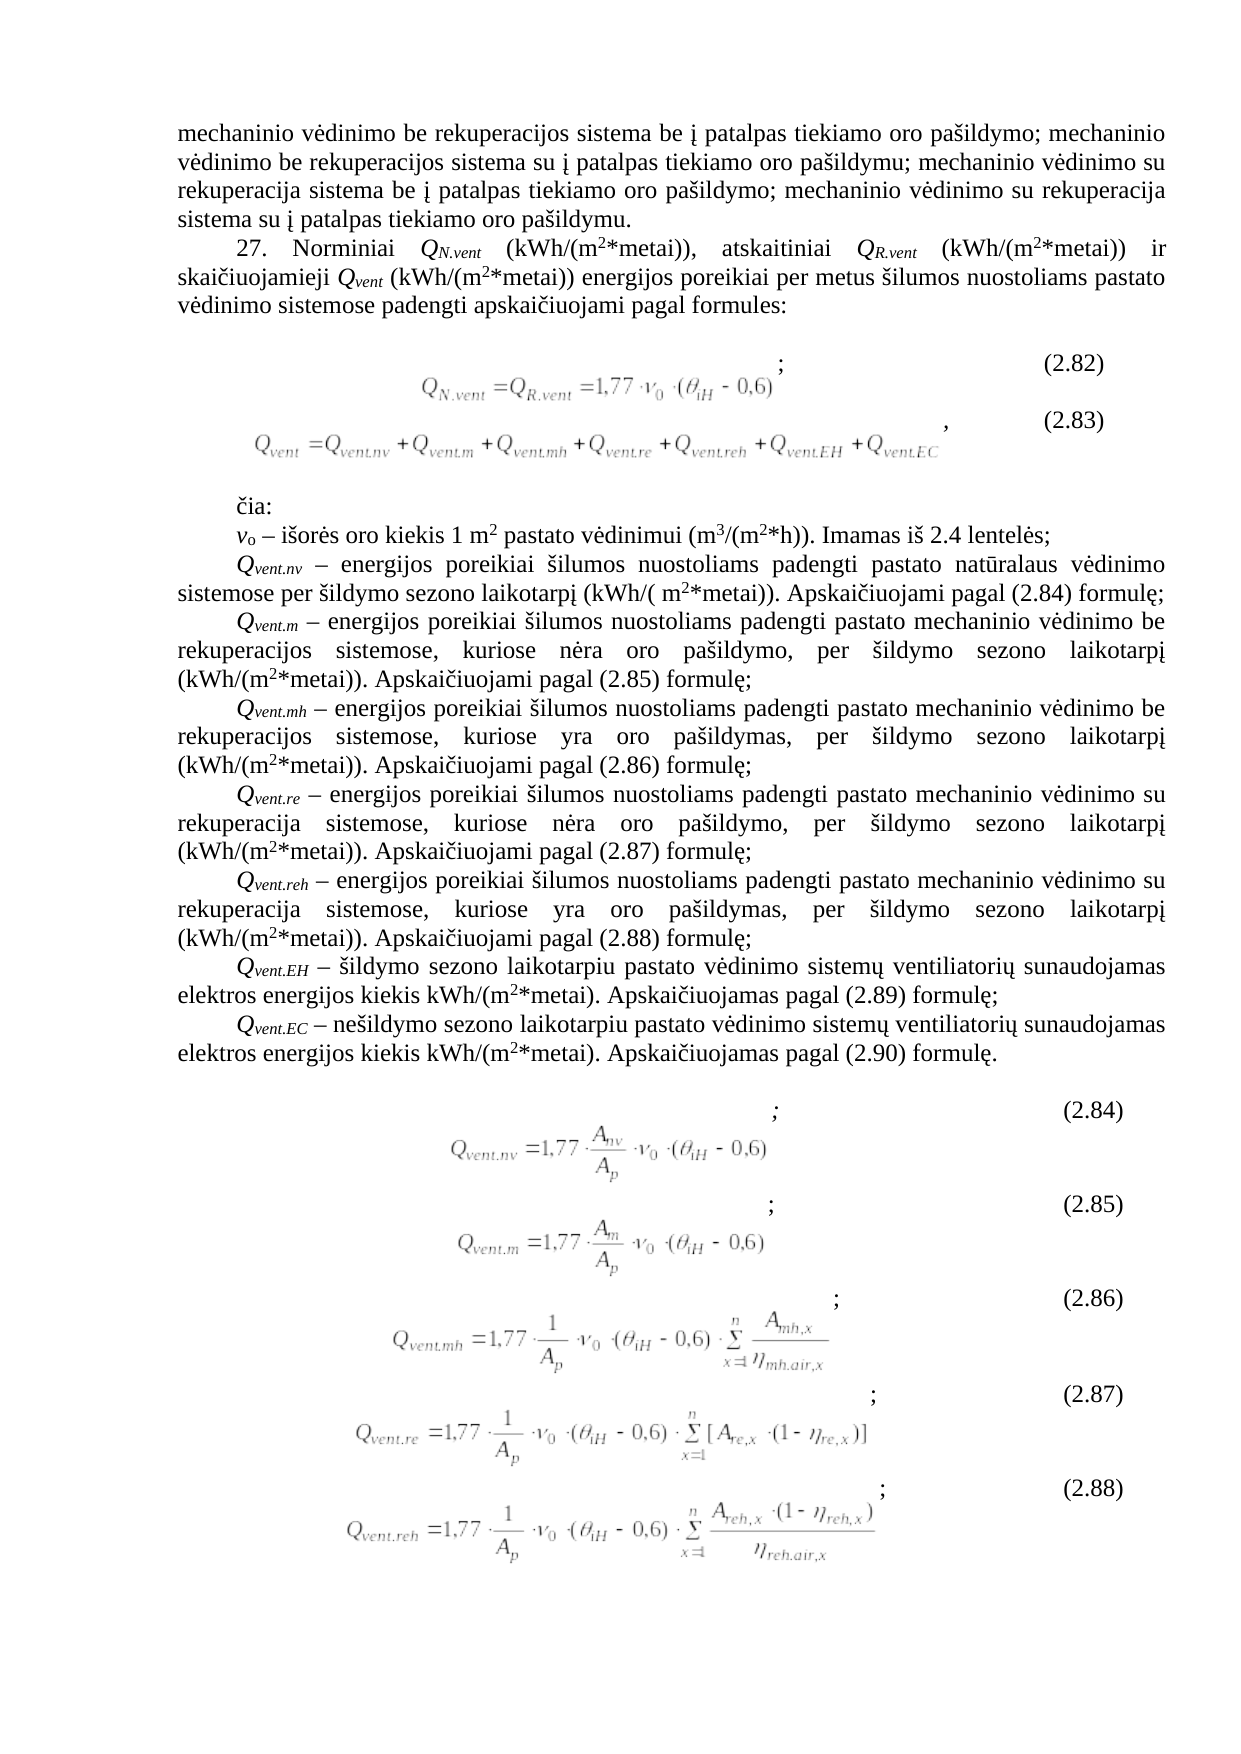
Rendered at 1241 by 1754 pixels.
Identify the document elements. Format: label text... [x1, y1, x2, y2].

table_cell (2.85) [1052, 1189, 1135, 1283]
table_cell formulė; [177, 1473, 1052, 1569]
table_cell (2.86) [1052, 1283, 1135, 1379]
table_cell (2.88) [1052, 1473, 1135, 1569]
table_cell Q(vent.m)=1,77*A(m)/A(p)*v(o)*(theta(iH)–0,6); [177, 1189, 1052, 1283]
text Qvent.m – energijos poreikiai šilumos nuostoliams padengti pastato mechaninio vėdinimo be rekuperacijos sistemose, kuriose nėra oro pašildymo, per šildymo sezono laikotarpį (kWh/(m2*metai)). Apskaičiuojami pagal (2.85) formulę; [177, 606, 1166, 693]
table_cell formulė; [177, 1379, 1052, 1473]
table_cell formulė; [177, 1283, 1052, 1379]
table_header (2.82) [1026, 348, 1122, 405]
table_cell (2.87) [1052, 1379, 1135, 1473]
text Qvent.EC – nešildymo sezono laikotarpiu pastato vėdinimo sistemų ventiliatorių sunaudojamas elektros energijos kiekis kWh/(m2*metai). Apskaičiuojamas pagal (2.90) formulę. [177, 1009, 1166, 1066]
text mechaninio vėdinimo be rekuperacijos sistema be į patalpas tiekiamo oro pašildymo; mechaninio vėdinimo be rekuperacijos sistema su į patalpas tiekiamo oro pašildymu; mechaninio vėdinimo su rekuperacija sistema be į patalpas tiekiamo oro pašildymo; mechaninio vėdinimo su rekuperacija sistema su į patalpas tiekiamo oro pašildymu. [177, 118, 1166, 233]
text Qvent.nv – energijos poreikiai šilumos nuostoliams padengti pastato natūralaus vėdinimo sistemose per šildymo sezono laikotarpį (kWh/( m2*metai)). Apskaičiuojami pagal (2.84) formulę; [177, 549, 1166, 606]
table_header Q(N.vent)=Q(R.vent)=1,77*v(0)*(theta(iH)–0,6); [177, 348, 1026, 405]
text vo – išorės oro kiekis 1 m2 pastato vėdinimui (m3/(m2*h)). Imamas iš 2.4 lentelės; [177, 520, 1166, 549]
text Qvent.mh – energijos poreikiai šilumos nuostoliams padengti pastato mechaninio vėdinimo be rekuperacijos sistemose, kuriose yra oro pašildymas, per šildymo sezono laikotarpį (kWh/(m2*metai)). Apskaičiuojami pagal (2.86) formulę; [177, 693, 1166, 779]
table_cell Q(vent)=Q(vent.nv)+Q(vent.m)+Q(vent.mh)+Q(vent.re)+Q(vent.reh)+Q(vent.EH)+Q(vent.EC), [177, 405, 1026, 463]
text čia: [177, 491, 1166, 520]
text Qvent.EH – šildymo sezono laikotarpiu pastato vėdinimo sistemų ventiliatorių sunaudojamas elektros energijos kiekis kWh/(m2*metai). Apskaičiuojamas pagal (2.89) formulę; [177, 951, 1166, 1009]
table_header (2.84) [1052, 1095, 1135, 1189]
table_cell (2.83) [1026, 405, 1122, 463]
text Qvent.re – energijos poreikiai šilumos nuostoliams padengti pastato mechaninio vėdinimo su rekuperacija sistemose, kuriose nėra oro pašildymo, per šildymo sezono laikotarpį (kWh/(m2*metai)). Apskaičiuojami pagal (2.87) formulę; [177, 779, 1166, 865]
text Qvent.reh – energijos poreikiai šilumos nuostoliams padengti pastato mechaninio vėdinimo su rekuperacija sistemose, kuriose yra oro pašildymas, per šildymo sezono laikotarpį (kWh/(m2*metai)). Apskaičiuojami pagal (2.88) formulę; [177, 865, 1166, 951]
text 27. Norminiai QN.vent (kWh/(m2*metai)), atskaitiniai QR.vent (kWh/(m2*metai)) ir skaičiuojamieji Qvent (kWh/(m2*metai)) energijos poreikiai per metus šilumos nuostoliams pastato vėdinimo sistemose padengti apskaičiuojami pagal formules: [177, 233, 1166, 319]
table_header Q(vent.nv)=1,77*A(nv)/A(p)*v(o)*(theta(iH)–0,6); [177, 1095, 1052, 1189]
